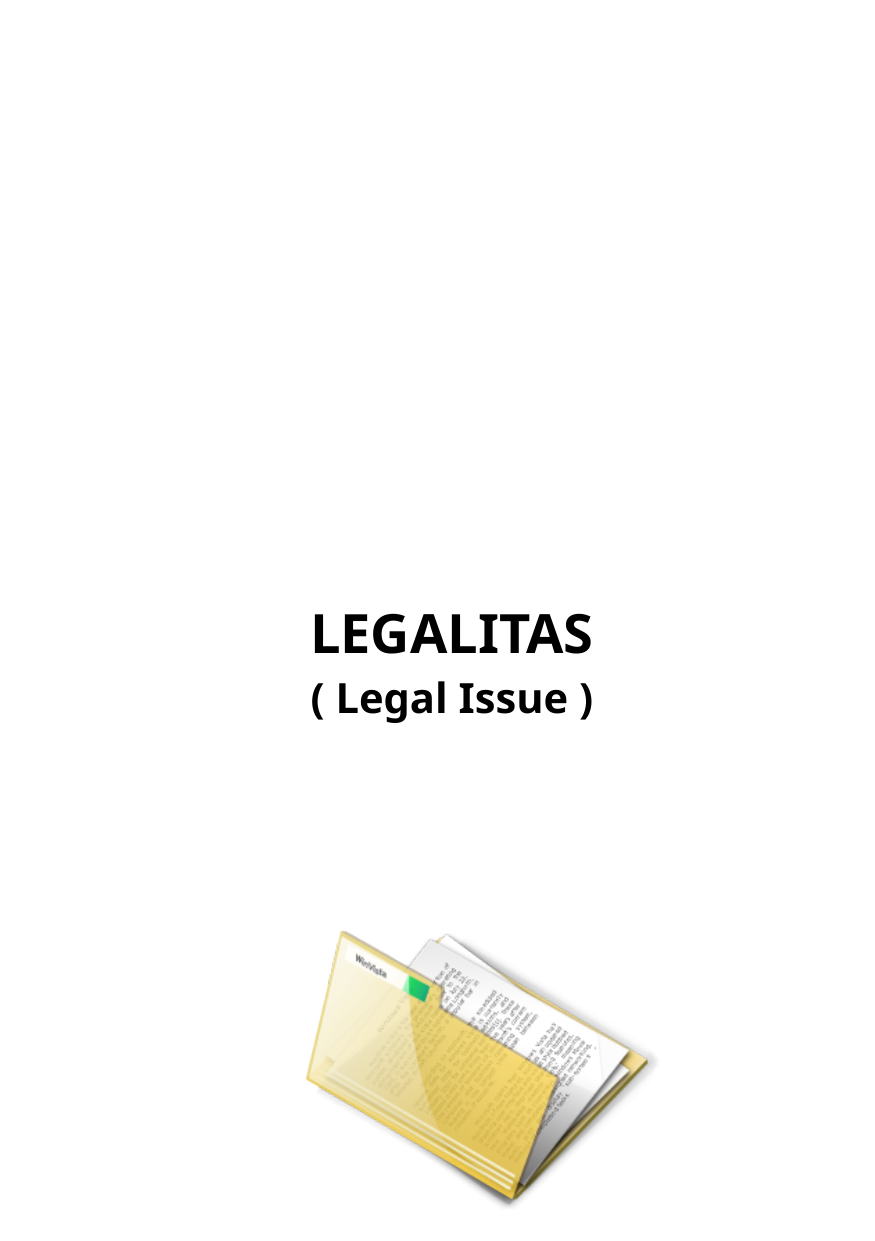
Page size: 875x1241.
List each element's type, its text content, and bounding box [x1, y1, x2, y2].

text ( Legal Issue ) [148, 669, 756, 726]
text LEGALITAS [148, 595, 756, 669]
picture [305, 885, 660, 1241]
